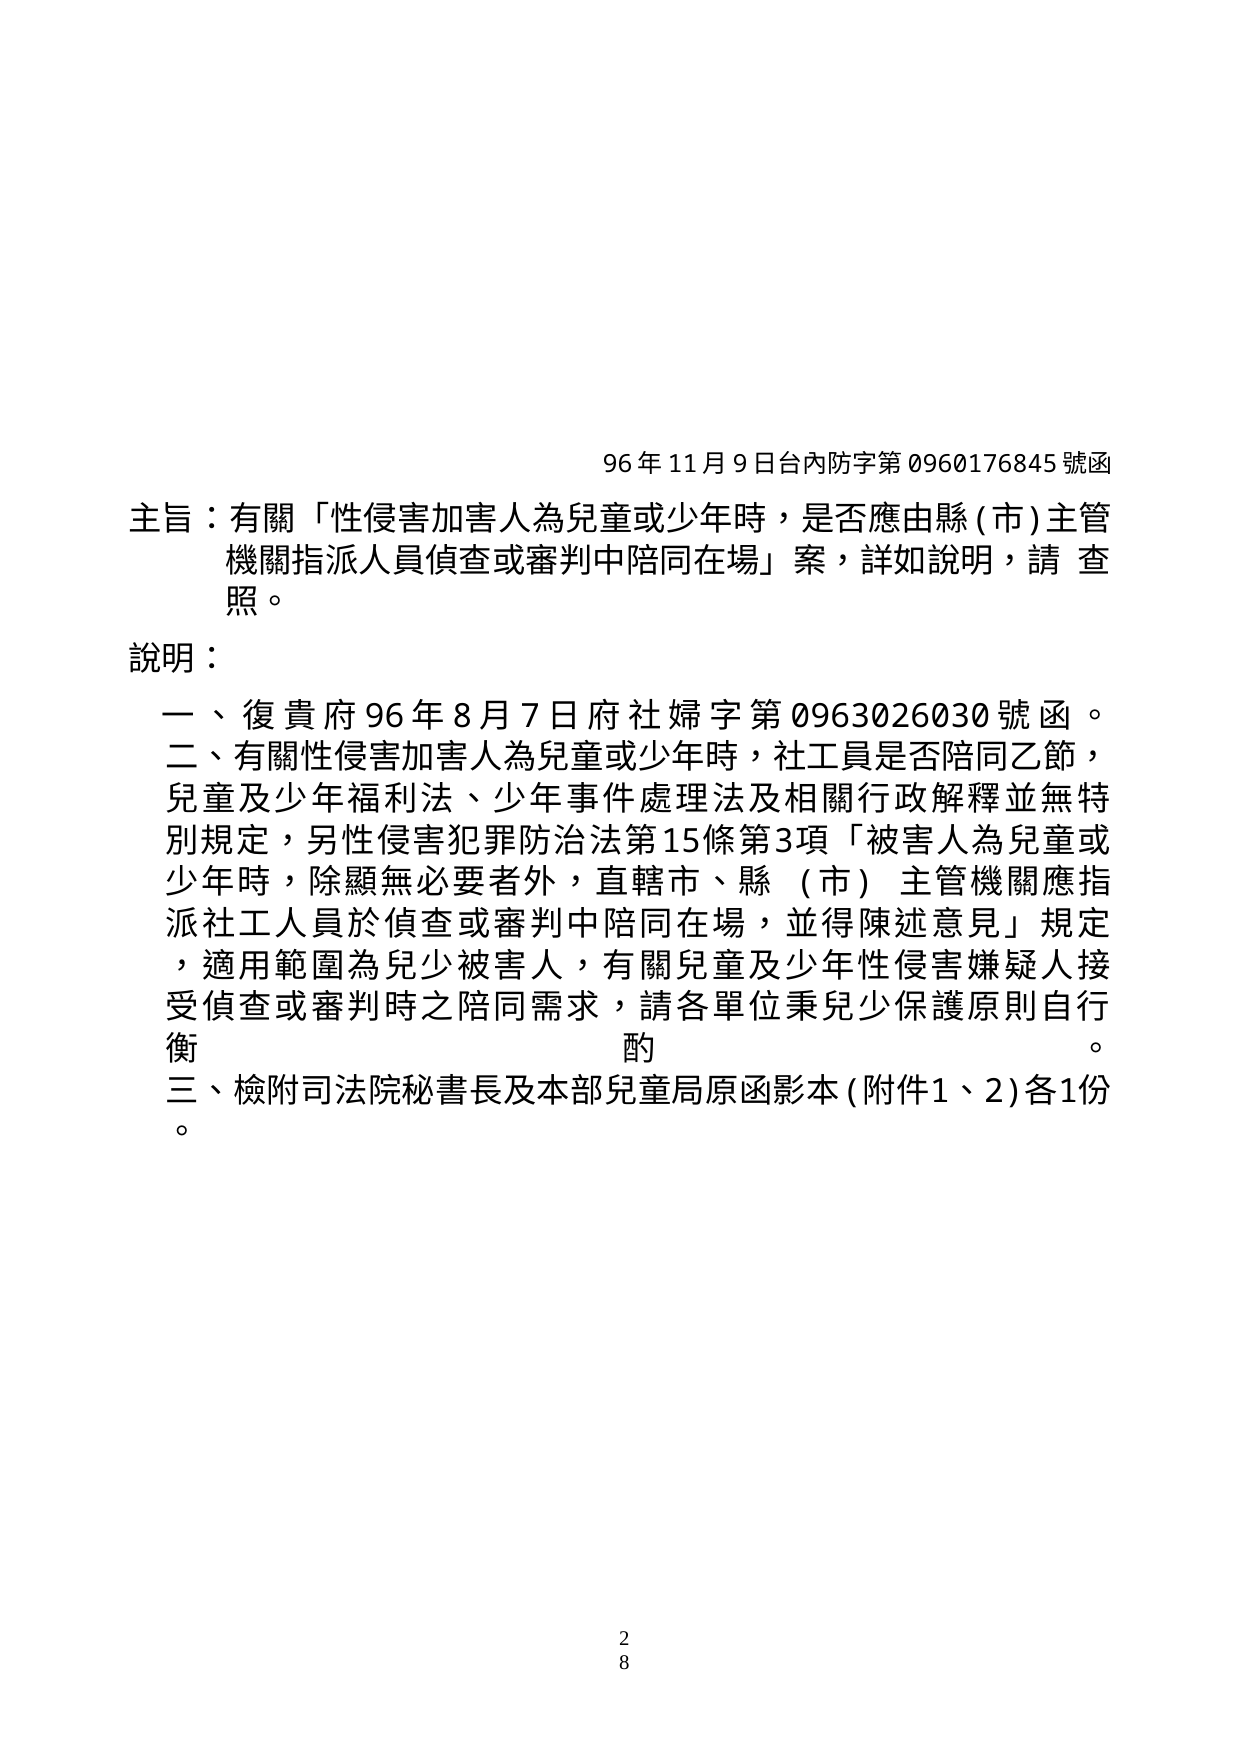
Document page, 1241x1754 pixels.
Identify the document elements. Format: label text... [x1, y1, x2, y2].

text 96年11月9日台內防字第0960176845號函 [128, 420, 1112, 482]
text 說明： [128, 637, 1112, 679]
text 主旨：有關「性侵害加害人為兒童或少年時，是否應由縣(市)主管機關指派人員偵查或審判中陪同在場」案，詳如說明，請 查照。 [128, 497, 1112, 622]
text 一、復貴府96年8月7日府社婦字第0963026030號函。 二、有關性侵害加害人為兒童或少年時，社工員是否陪同乙節， 兒童及少年福利法、少年事件處理法及相關行政解釋並無特 別規定，另性侵害犯罪防治法第15條第3項「被害人為兒童或 少年時，除顯無必要者外，直轄市、縣 (市) 主管機關應指 派社工人員於偵查或審判中陪同在場，並得陳述意見」規定 ，適用範圍為兒少被害人，有關兒童及少年性侵害嫌疑人接 受偵查或審判時之陪同需求，請各單位秉兒少保護原則自行 衡酌。 三、檢附司法院秘書長及本部兒童局原函影本(附件1、2)各1份。 [162, 694, 1112, 1152]
